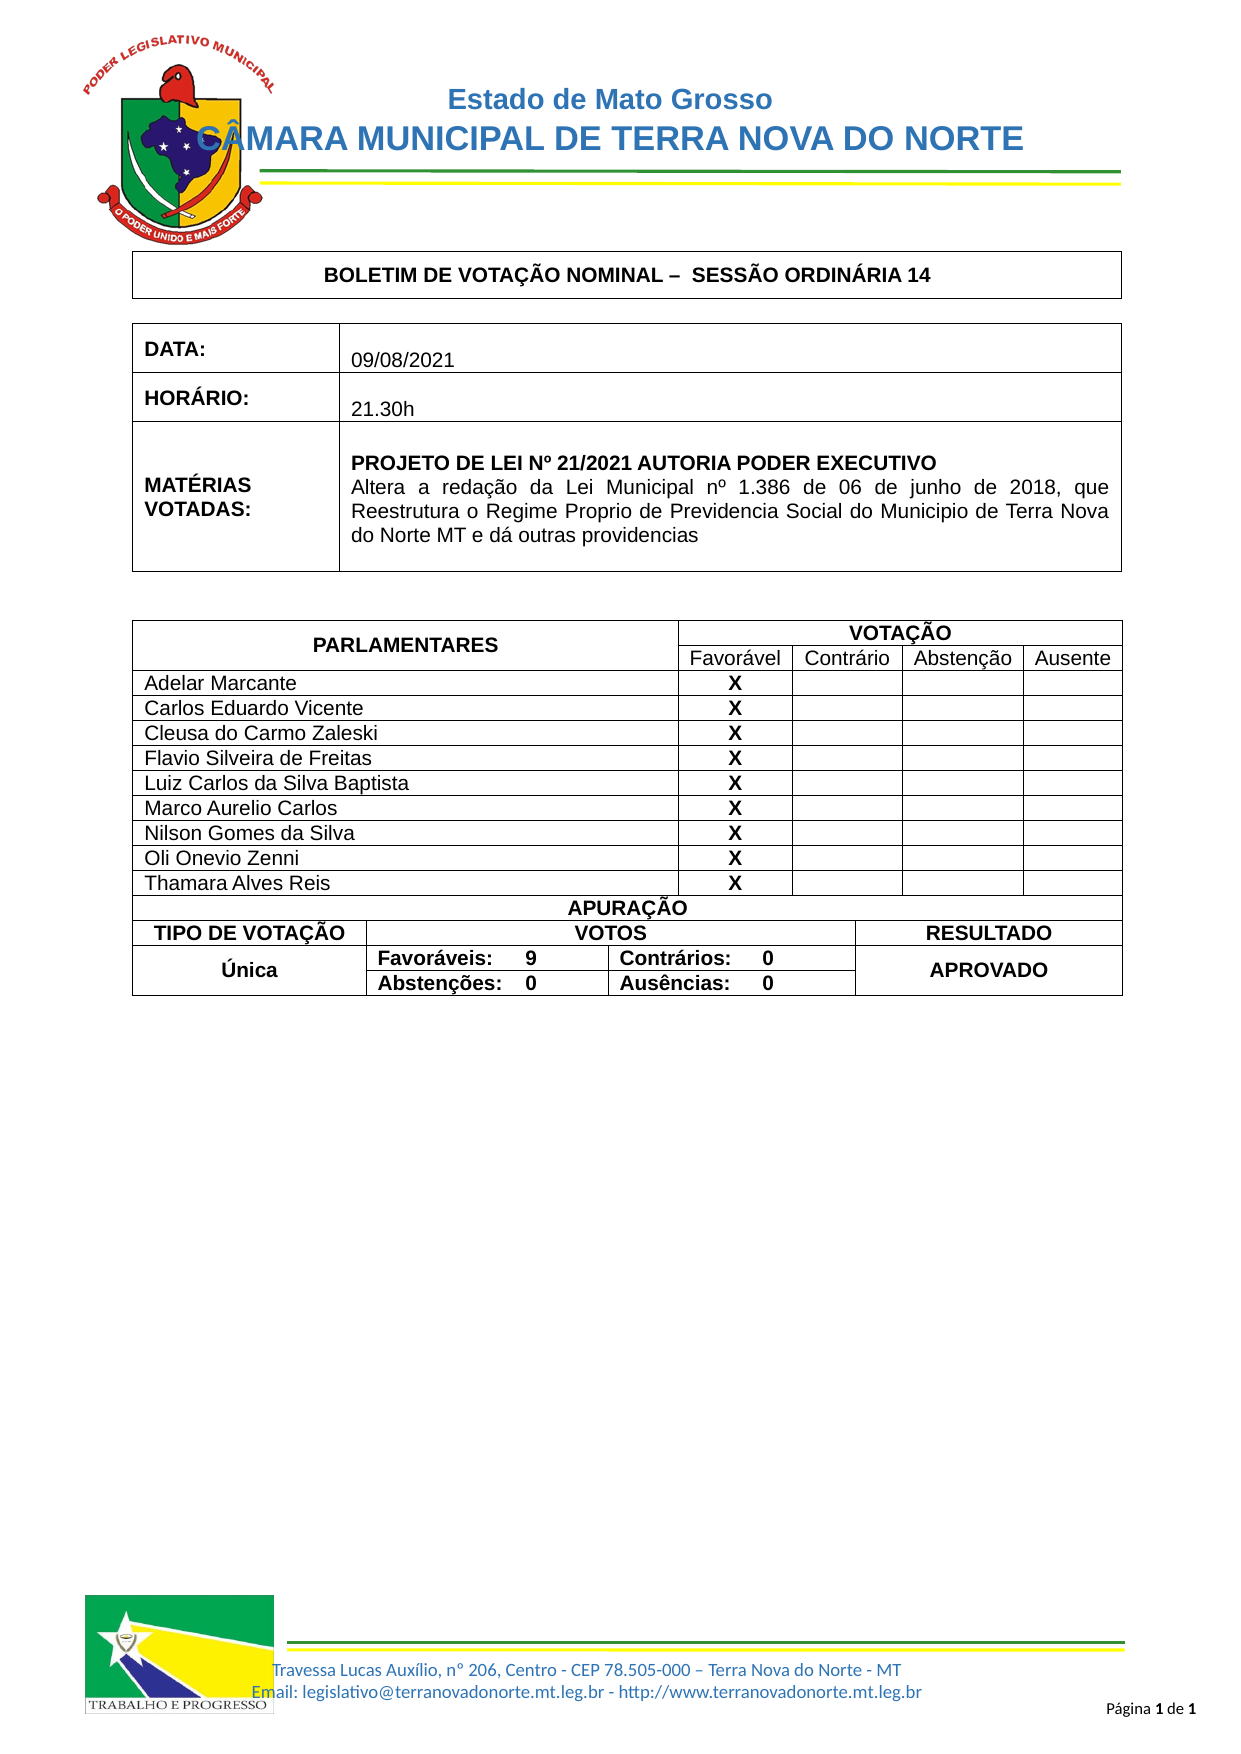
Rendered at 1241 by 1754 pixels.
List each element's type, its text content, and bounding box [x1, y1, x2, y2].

table_cell [793, 821, 902, 845]
table_cell 0 [514, 971, 608, 995]
table_cell [903, 771, 1023, 795]
table_cell Ausente [1024, 646, 1122, 670]
table_cell [1024, 796, 1122, 820]
table_cell Marco Aurelio Carlos [133, 796, 678, 820]
table_cell Favorável [679, 646, 792, 670]
table_cell MATÉRIAS VOTADAS: [133, 422, 339, 571]
table_cell X [679, 696, 792, 720]
table_cell Nilson Gomes da Silva [133, 821, 678, 845]
table_cell Favoráveis: [367, 946, 514, 970]
table_cell Contrário [793, 646, 902, 670]
picture [85, 1595, 274, 1714]
table_cell [793, 846, 902, 870]
table_cell 0 [751, 971, 855, 995]
table_header 09/08/2021 [340, 324, 1121, 372]
table_cell Luiz Carlos da Silva Baptista [133, 771, 678, 795]
table_cell [1024, 721, 1122, 745]
table_cell HORÁRIO: [133, 373, 339, 421]
table_cell Adelar Marcante [133, 671, 678, 695]
table_cell [903, 846, 1023, 870]
table_cell Abstenção [903, 646, 1023, 670]
table_cell X [679, 821, 792, 845]
table_cell Oli Onevio Zenni [133, 846, 678, 870]
table_cell [793, 871, 902, 895]
table_cell Carlos Eduardo Vicente [133, 696, 678, 720]
table_cell Flavio Silveira de Freitas [133, 746, 678, 770]
table_cell [1024, 771, 1122, 795]
table_cell Cleusa do Carmo Zaleski [133, 721, 678, 745]
table_cell VOTOS [367, 921, 855, 945]
picture [80, 30, 278, 247]
table_cell Única [133, 946, 366, 995]
table_cell X [679, 771, 792, 795]
table_cell [793, 746, 902, 770]
table_cell APROVADO [856, 946, 1122, 995]
table_cell RESULTADO [856, 921, 1122, 945]
table_cell [903, 721, 1023, 745]
table_cell Thamara Alves Reis [133, 871, 678, 895]
table_header BOLETIM DE VOTAÇÃO NOMINAL – SESSÃO ORDINÁRIA 14 [133, 252, 1121, 298]
table_cell 0 [751, 946, 855, 970]
table_cell [903, 821, 1023, 845]
table_cell 9 [514, 946, 608, 970]
table_cell TIPO DE VOTAÇÃO [133, 921, 366, 945]
table_cell Abstenções: [367, 971, 514, 995]
table_cell [1024, 871, 1122, 895]
table_cell [793, 721, 902, 745]
table_cell APURAÇÃO [133, 896, 1122, 920]
table_header PARLAMENTARES [133, 621, 678, 670]
table_cell X [679, 721, 792, 745]
table_cell X [679, 846, 792, 870]
table_cell Contrários: [609, 946, 751, 970]
table_cell [903, 796, 1023, 820]
table_cell [903, 696, 1023, 720]
table_cell [1024, 746, 1122, 770]
table_cell [1024, 671, 1122, 695]
table_cell [903, 671, 1023, 695]
table_cell [793, 771, 902, 795]
table_cell 21.30h [340, 373, 1121, 421]
table_cell [903, 746, 1023, 770]
table_cell [1024, 846, 1122, 870]
table_cell X [679, 671, 792, 695]
table_cell Ausências: [609, 971, 751, 995]
table_cell [793, 671, 902, 695]
table_cell X [679, 796, 792, 820]
table_cell PROJETO DE LEI Nº 21/2021 AUTORIA PODER EXECUTIVO Altera a redação da Lei Municipal nº 1.386 de 06 de junho de 2018, que Reestrutura o Regime Proprio de Previdencia Social do Municipio de Terra Nova do Norte MT e dá outras providencias [340, 422, 1121, 571]
table_cell [793, 796, 902, 820]
table_cell [793, 696, 902, 720]
table_cell [1024, 821, 1122, 845]
table_cell X [679, 746, 792, 770]
table_cell [903, 871, 1023, 895]
table_header DATA: [133, 324, 339, 372]
table_cell [1024, 696, 1122, 720]
table_cell X [679, 871, 792, 895]
table_header VOTAÇÃO [679, 621, 1122, 645]
